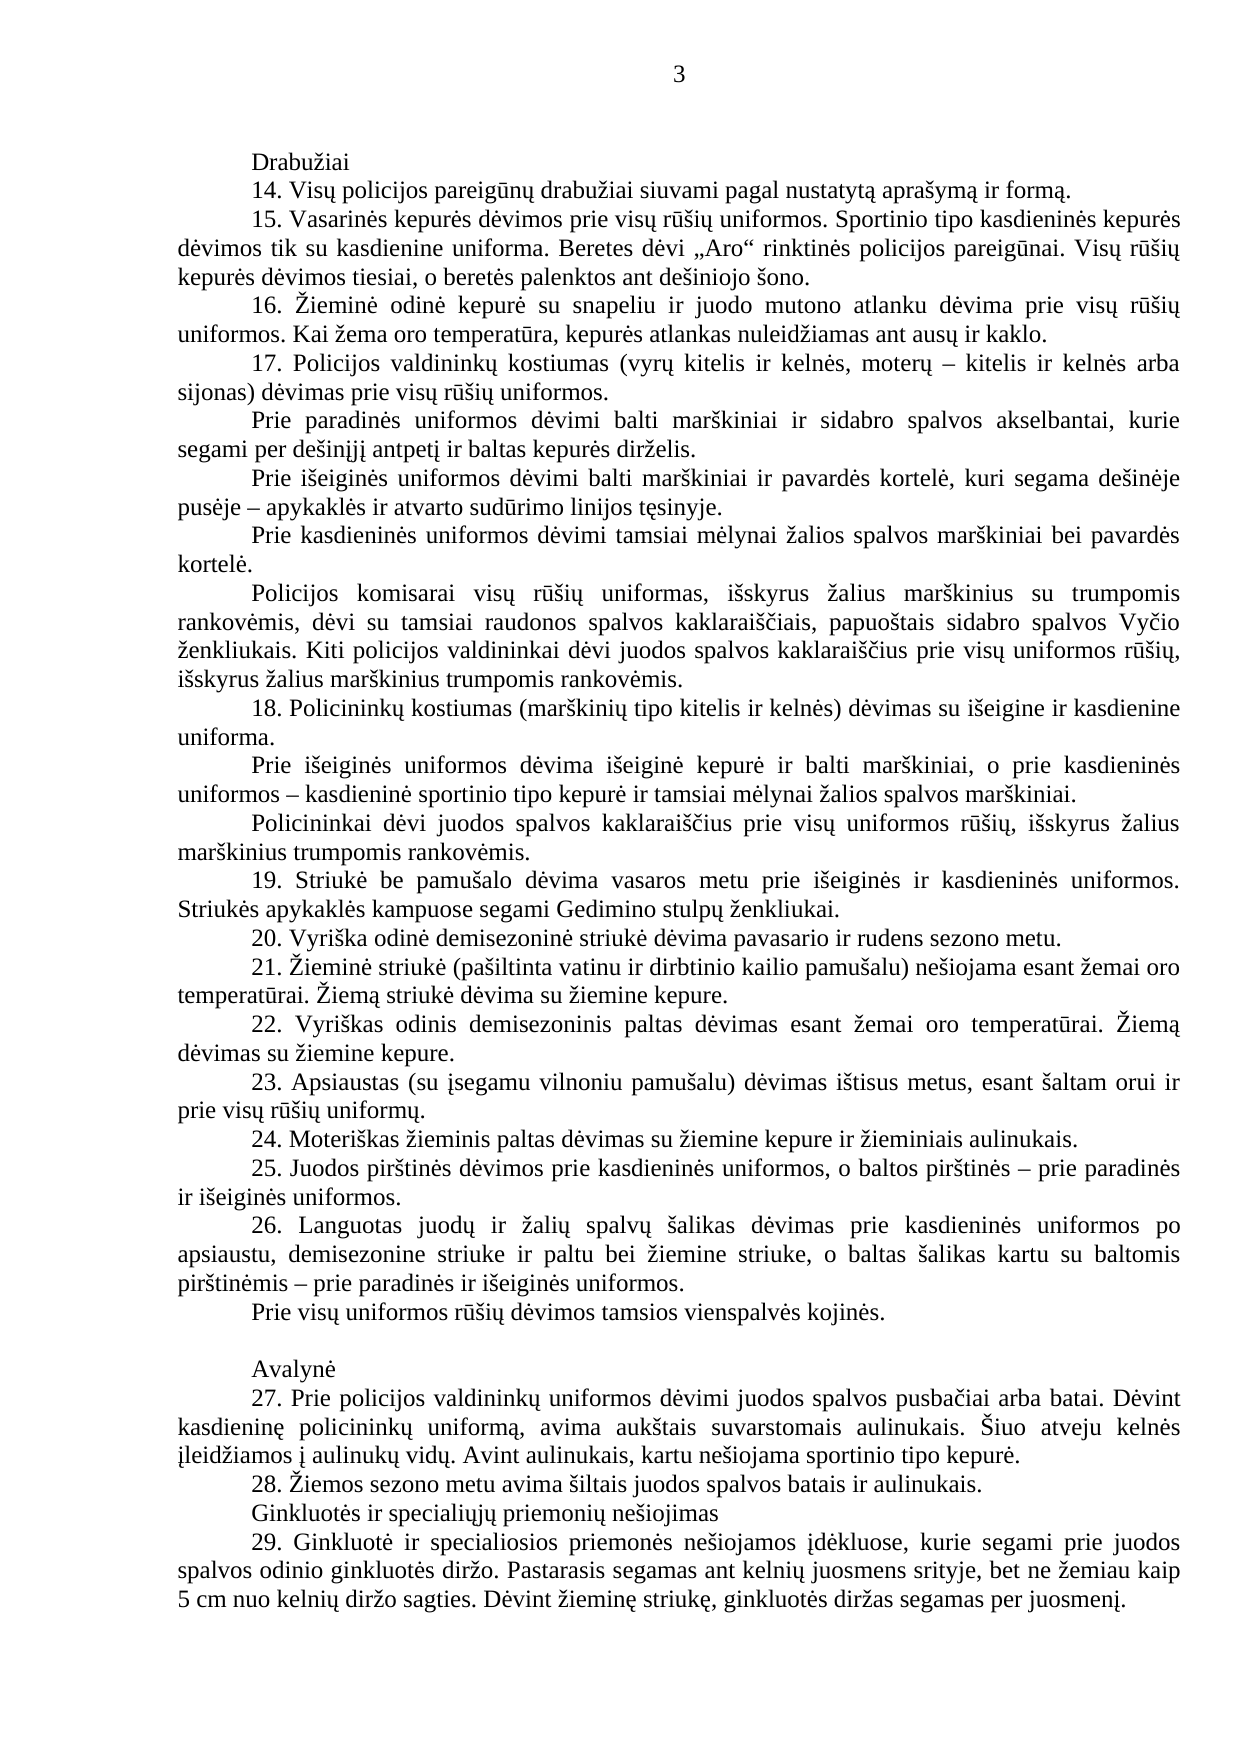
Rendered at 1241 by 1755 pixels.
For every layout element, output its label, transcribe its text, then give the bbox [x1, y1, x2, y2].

text 21. Žieminė striukė (pašiltinta vatinu ir dirbtinio kailio pamušalu) nešiojama esant žemai oro temperatūrai. Žiemą striukė dėvima su žiemine kepure. [177, 952, 1181, 1009]
text Prie išeiginės uniformos dėvimi balti marškiniai ir pavardės kortelė, kuri segama dešinėje pusėje – apykaklės ir atvarto sudūrimo linijos tęsinyje. [177, 463, 1181, 521]
text Prie paradinės uniformos dėvimi balti marškiniai ir sidabro spalvos akselbantai, kurie segami per dešinįjį antpetį ir baltas kepurės dirželis. [177, 406, 1181, 463]
text Prie išeiginės uniformos dėvima išeiginė kepurė ir balti marškiniai, o prie kasdieninės uniformos – kasdieninė sportinio tipo kepurė ir tamsiai mėlynai žalios spalvos marškiniai. [177, 751, 1181, 808]
text 29. Ginkluotė ir specialiosios priemonės nešiojamos įdėkluose, kurie segami prie juodos spalvos odinio ginkluotės diržo. Pastarasis segamas ant kelnių juosmens srityje, bet ne žemiau kaip 5 cm nuo kelnių diržo sagties. Dėvint žieminę striukę, ginkluotės diržas segamas per juosmenį. [177, 1527, 1181, 1613]
text Avalynė [177, 1354, 1181, 1383]
text Policininkai dėvi juodos spalvos kaklaraiščius prie visų uniformos rūšių, išskyrus žalius marškinius trumpomis rankovėmis. [177, 808, 1181, 866]
text Prie kasdieninės uniformos dėvimi tamsiai mėlynai žalios spalvos marškiniai bei pavardės kortelė. [177, 521, 1181, 578]
text Drabužiai [177, 147, 1181, 176]
text 20. Vyriška odinė demisezoninė striukė dėvima pavasario ir rudens sezono metu. [177, 923, 1181, 952]
text 27. Prie policijos valdininkų uniformos dėvimi juodos spalvos pusbačiai arba batai. Dėvint kasdieninę policininkų uniformą, avima aukštais suvarstomais aulinukais. Šiuo atveju kelnės įleidžiamos į aulinukų vidų. Avint aulinukais, kartu nešiojama sportinio tipo kepurė. [177, 1383, 1181, 1469]
text 23. Apsiaustas (su įsegamu vilnoniu pamušalu) dėvimas ištisus metus, esant šaltam orui ir prie visų rūšių uniformų. [177, 1067, 1181, 1124]
text 18. Policininkų kostiumas (marškinių tipo kitelis ir kelnės) dėvimas su išeigine ir kasdienine uniforma. [177, 693, 1181, 751]
text Policijos komisarai visų rūšių uniformas, išskyrus žalius marškinius su trumpomis rankovėmis, dėvi su tamsiai raudonos spalvos kaklaraiščiais, papuoštais sidabro spalvos Vyčio ženkliukais. Kiti policijos valdininkai dėvi juodos spalvos kaklaraiščius prie visų uniformos rūšių, išskyrus žalius marškinius trumpomis rankovėmis. [177, 578, 1181, 693]
text 24. Moteriškas žieminis paltas dėvimas su žiemine kepure ir žieminiais aulinukais. [177, 1124, 1181, 1153]
text 15. Vasarinės kepurės dėvimos prie visų rūšių uniformos. Sportinio tipo kasdieninės kepurės dėvimos tik su kasdienine uniforma. Beretes dėvi „Aro“ rinktinės policijos pareigūnai. Visų rūšių kepurės dėvimos tiesiai, o beretės palenktos ant dešiniojo šono. [177, 204, 1181, 291]
text Prie visų uniformos rūšių dėvimos tamsios vienspalvės kojinės. [177, 1297, 1181, 1326]
text 28. Žiemos sezono metu avima šiltais juodos spalvos batais ir aulinukais. [177, 1469, 1181, 1498]
text 22. Vyriškas odinis demisezoninis paltas dėvimas esant žemai oro temperatūrai. Žiemą dėvimas su žiemine kepure. [177, 1009, 1181, 1067]
text 14. Visų policijos pareigūnų drabužiai siuvami pagal nustatytą aprašymą ir formą. [177, 176, 1181, 204]
text 17. Policijos valdininkų kostiumas (vyrų kitelis ir kelnės, moterų – kitelis ir kelnės arba sijonas) dėvimas prie visų rūšių uniformos. [177, 348, 1181, 406]
text 26. Languotas juodų ir žalių spalvų šalikas dėvimas prie kasdieninės uniformos po apsiaustu, demisezonine striuke ir paltu bei žiemine striuke, o baltas šalikas kartu su baltomis pirštinėmis – prie paradinės ir išeiginės uniformos. [177, 1211, 1181, 1297]
text 16. Žieminė odinė kepurė su snapeliu ir juodo mutono atlanku dėvima prie visų rūšių uniformos. Kai žema oro temperatūra, kepurės atlankas nuleidžiamas ant ausų ir kaklo. [177, 291, 1181, 348]
text 25. Juodos pirštinės dėvimos prie kasdieninės uniformos, o baltos pirštinės – prie paradinės ir išeiginės uniformos. [177, 1153, 1181, 1211]
text 19. Striukė be pamušalo dėvima vasaros metu prie išeiginės ir kasdieninės uniformos. Striukės apykaklės kampuose segami Gedimino stulpų ženkliukai. [177, 866, 1181, 923]
text Ginkluotės ir specialiųjų priemonių nešiojimas [177, 1498, 1181, 1527]
